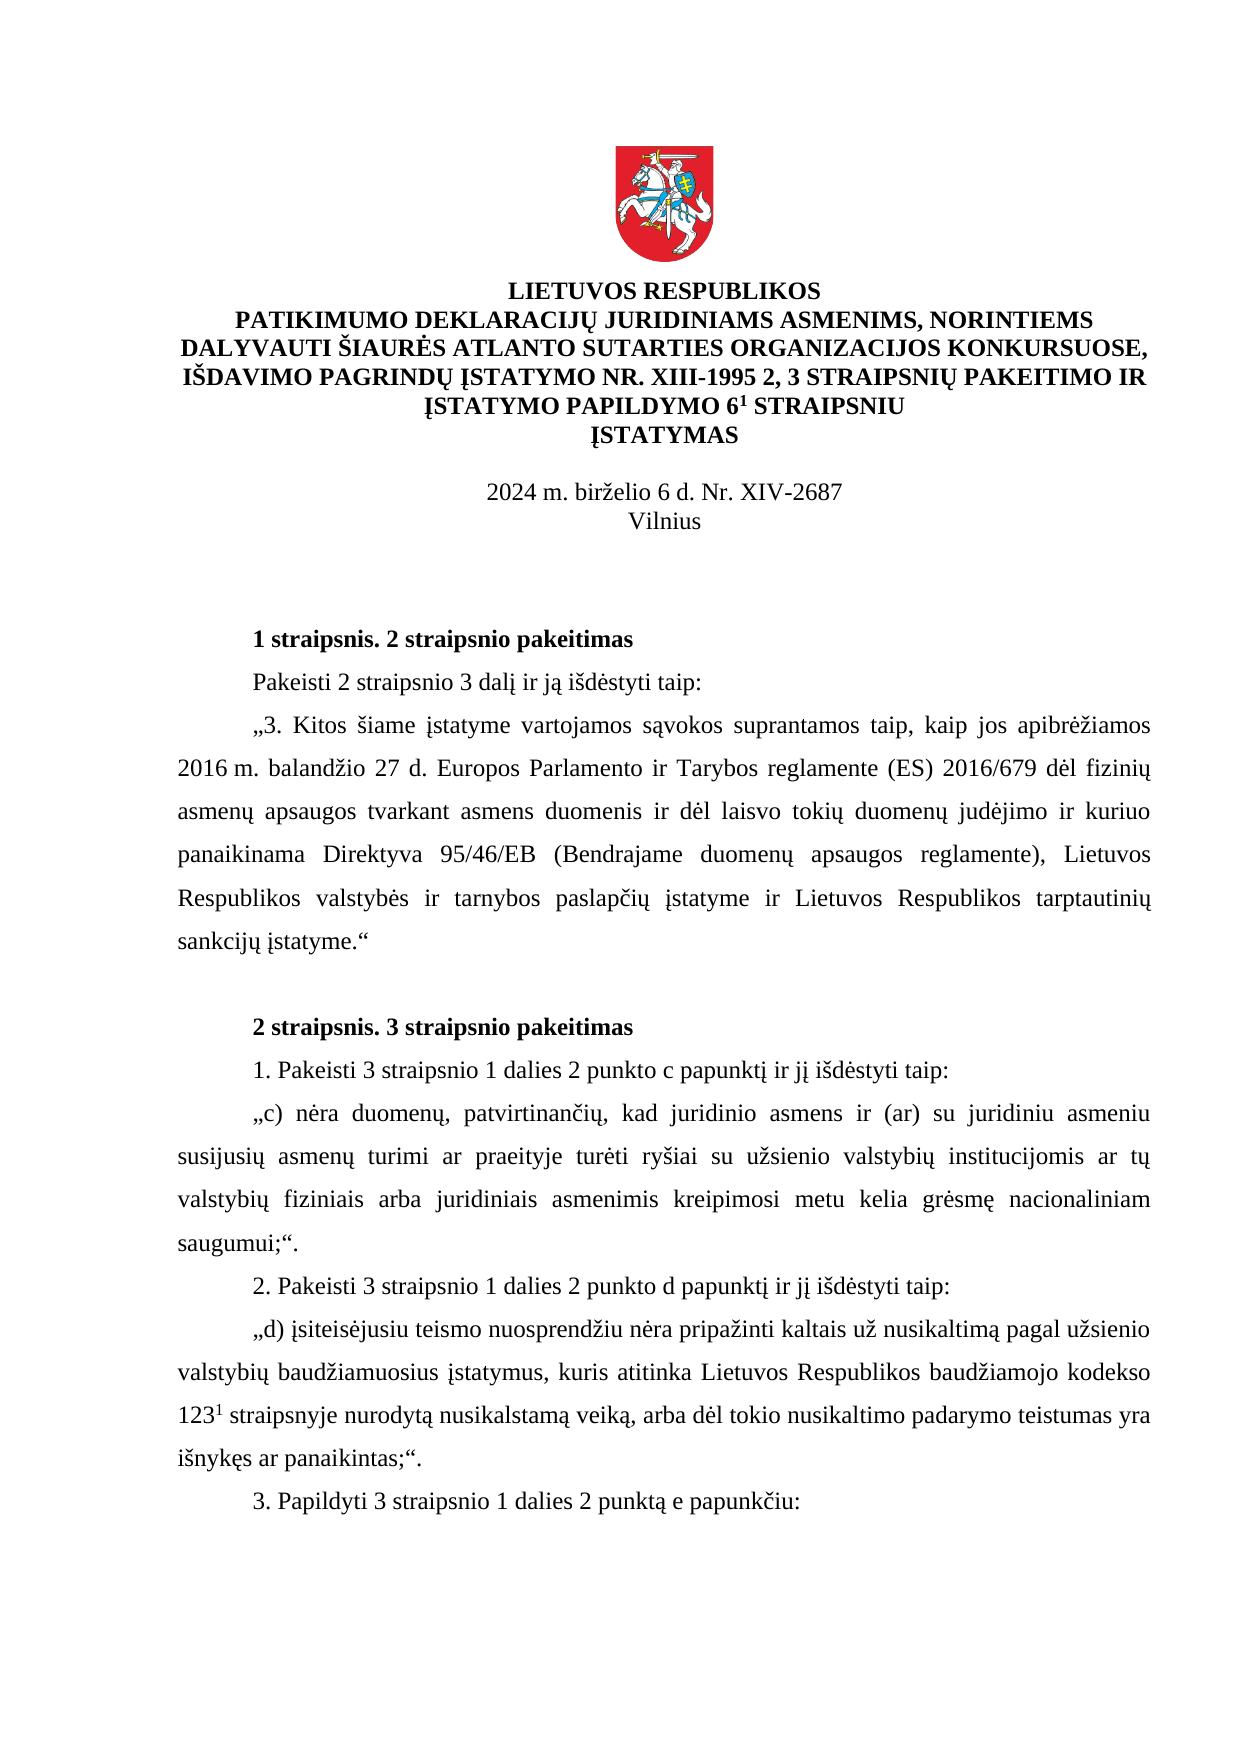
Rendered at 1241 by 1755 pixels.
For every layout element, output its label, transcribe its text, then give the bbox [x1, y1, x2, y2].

text LIETUVOS RESPUBLIKOS [177, 276, 1152, 305]
text 1. Pakeisti 3 straipsnio 1 dalies 2 punkto c papunktį ir jį išdėstyti taip: [177, 1055, 1152, 1084]
text Vilnius [177, 506, 1152, 535]
text ĮSTATYMAS [177, 420, 1152, 448]
text „c) nėra duomenų, patvirtinančių, kad juridinio asmens ir (ar) su juridiniu asmeniu susijusių asmenų turimi ar praeityje turėti ryšiai su užsienio valstybių institucijomis ar tų valstybių fiziniais arba juridiniais asmenimis kreipimosi metu kelia grėsmę nacionaliniam saugumui;“. [177, 1098, 1152, 1256]
text PATIKIMUMO DEKLARACIJŲ JURIDINIAMS ASMENIMS, NORINTIEMS DALYVAUTI ŠIAURĖS ATLANTO SUTARTIES ORGANIZACIJOS KONKURSUOSE, IŠDAVIMO PAGRINDŲ ĮSTATYMO NR. XIII-1995 2, 3 STRAIPSNIŲ PAKEITIMO IR ĮSTATYMO PAPILDYMO 61 STRAIPSNIU [177, 305, 1152, 420]
text Pakeisti 2 straipsnio 3 dalį ir ją išdėstyti taip: [177, 667, 1152, 696]
text 2. Pakeisti 3 straipsnio 1 dalies 2 punkto d papunktį ir jį išdėstyti taip: [177, 1271, 1152, 1299]
text „d) įsiteisėjusiu teismo nuosprendžiu nėra pripažinti kaltais už nusikaltimą pagal užsienio valstybių baudžiamuosius įstatymus, kuris atitinka Lietuvos Respublikos baudžiamojo kodekso 1231 straipsnyje nurodytą nusikalstamą veiką, arba dėl tokio nusikaltimo padarymo teistumas yra išnykęs ar panaikintas;“. [177, 1314, 1152, 1472]
text 3. Papildyti 3 straipsnio 1 dalies 2 punktą e papunkčiu: [177, 1486, 1152, 1515]
text 1 straipsnis. 2 straipsnio pakeitimas [177, 624, 1152, 653]
text 2024 m. birželio 6 d. Nr. XIV-2687 [177, 477, 1152, 506]
text „3. Kitos šiame įstatyme vartojamos sąvokos suprantamos taip, kaip jos apibrėžiamos 2016 m. balandžio 27 d. Europos Parlamento ir Tarybos reglamente (ES) 2016/679 dėl fizinių asmenų apsaugos tvarkant asmens duomenis ir dėl laisvo tokių duomenų judėjimo ir kuriuo panaikinama Direktyva 95/46/EB (Bendrajame duomenų apsaugos reglamente), Lietuvos Respublikos valstybės ir tarnybos paslapčių įstatyme ir Lietuvos Respublikos tarptautinių sankcijų įstatyme.“ [177, 710, 1152, 954]
text 2 straipsnis. 3 straipsnio pakeitimas [177, 1012, 1152, 1041]
